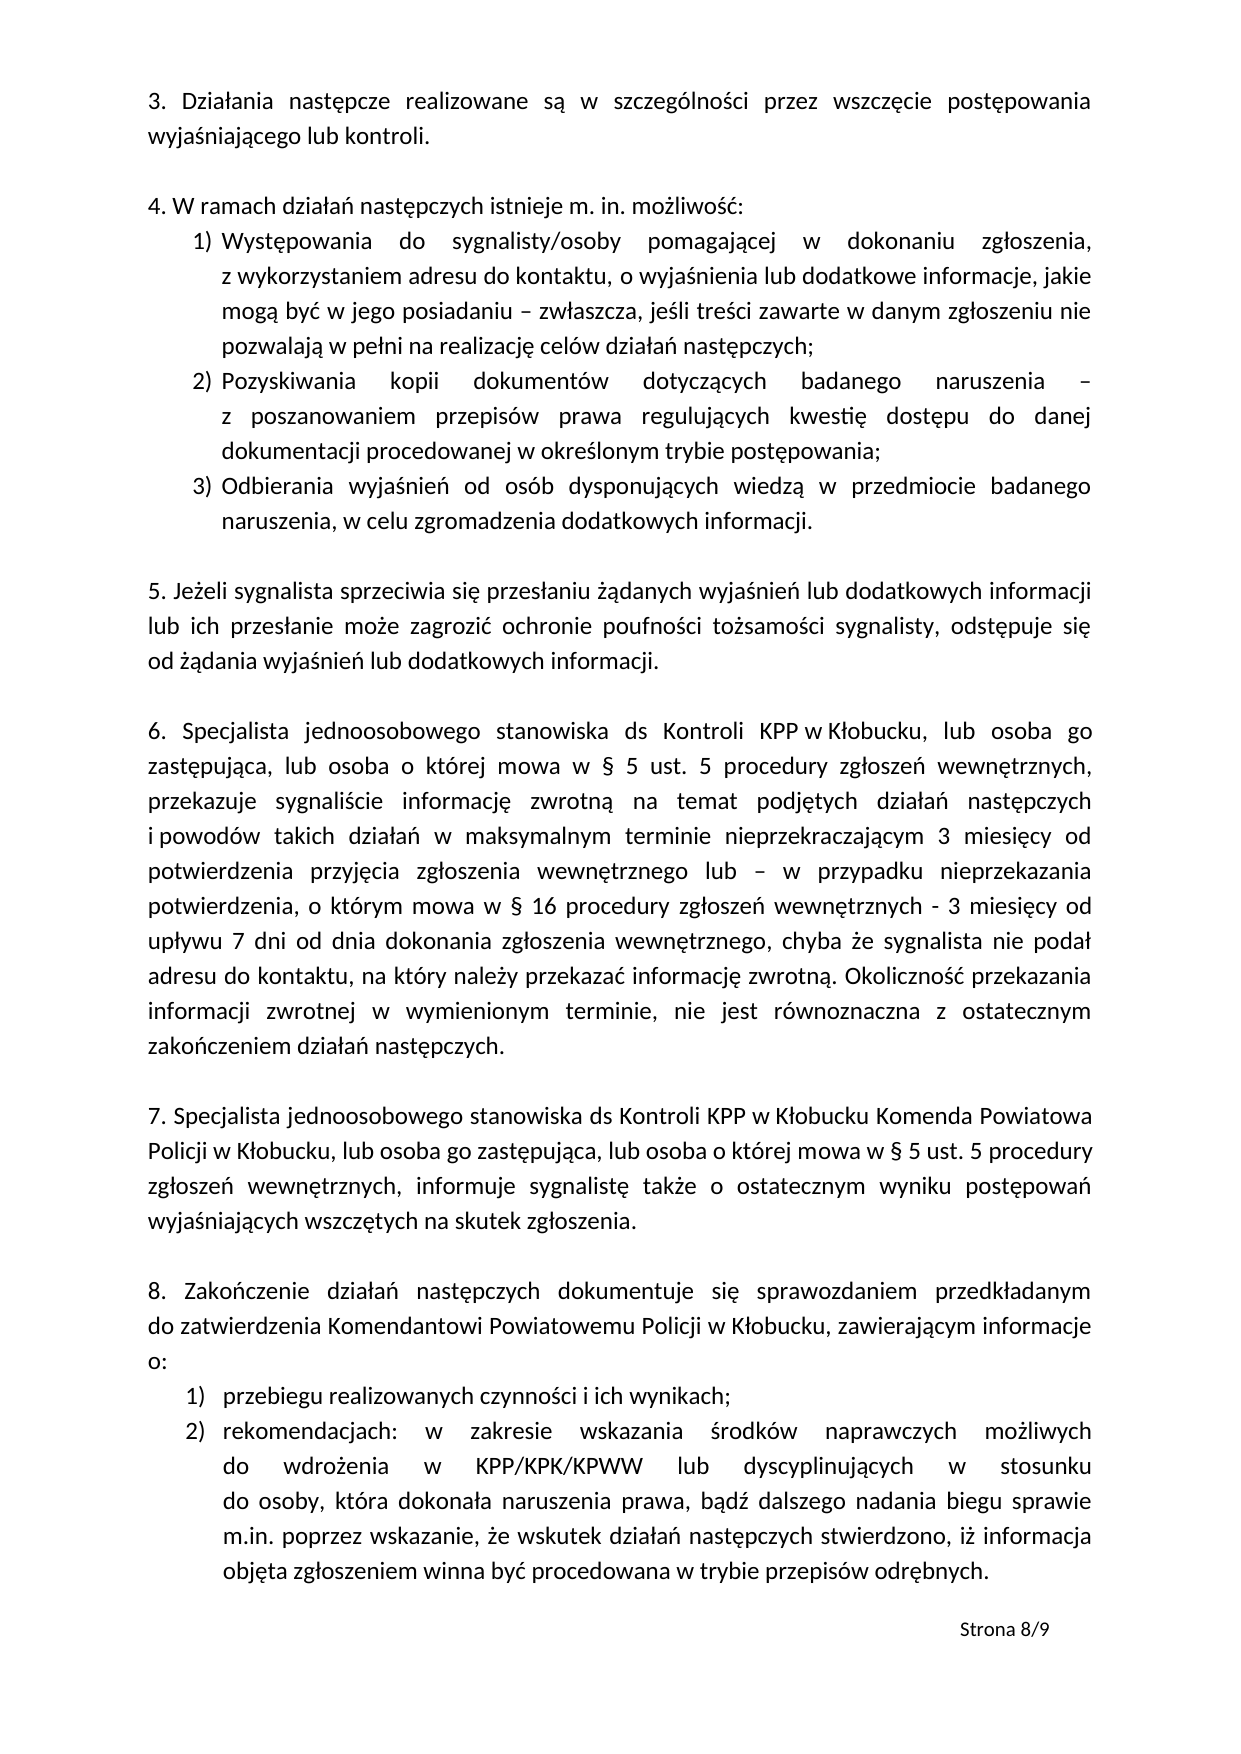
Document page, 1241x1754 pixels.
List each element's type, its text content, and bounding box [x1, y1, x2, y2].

text 6. Specjalista jednoosobowego stanowiska ds Kontroli KPP w Kłobucku, lub osoba go zastępująca, lub osoba o której mowa w § 5 ust. 5 procedury zgłoszeń wewnętrznych, przekazuje sygnaliście informację zwrotną na temat podjętych działań następczych i powodów takich działań w maksymalnym terminie nieprzekraczającym 3 miesięcy od potwierdzenia przyjęcia zgłoszenia wewnętrznego lub – w przypadku nieprzekazania potwierdzenia, o którym mowa w § 16 procedury zgłoszeń wewnętrznych - 3 miesięcy od upływu 7 dni od dnia dokonania zgłoszenia wewnętrznego, chyba że sygnalista nie podał adresu do kontaktu, na który należy przekazać informację zwrotną. Okoliczność przekazania informacji zwrotnej w wymienionym terminie, nie jest równoznaczna z ostatecznym zakończeniem działań następczych. [148, 715, 1093, 1060]
list Odbierania wyjaśnień od osób dysponujących wiedzą w przedmiocie badanego naruszenia, w celu zgromadzenia dodatkowych informacji. [192, 470, 1093, 535]
list Występowania do sygnalisty/osoby pomagającej w dokonaniu zgłoszenia, z wykorzystaniem adresu do kontaktu, o wyjaśnienia lub dodatkowe informacje, jakie mogą być w jego posiadaniu – zwłaszcza, jeśli treści zawarte w danym zgłoszeniu nie pozwalają w pełni na realizację celów działań następczych; [192, 225, 1093, 360]
text 7. Specjalista jednoosobowego stanowiska ds Kontroli KPP w Kłobucku Komenda Powiatowa Policji w Kłobucku, lub osoba go zastępująca, lub osoba o której mowa w § 5 ust. 5 procedury zgłoszeń wewnętrznych, informuje sygnalistę także o ostatecznym wyniku postępowań wyjaśniających wszczętych na skutek zgłoszenia. [148, 1100, 1093, 1235]
list rekomendacjach: w zakresie wskazania środków naprawczych możliwych do wdrożenia w KPP/KPK/KPWW lub dyscyplinujących w stosunku do osoby, która dokonała naruszenia prawa, bądź dalszego nadania biegu sprawie m.in. poprzez wskazanie, że wskutek działań następczych stwierdzono, iż informacja objęta zgłoszeniem winna być procedowana w trybie przepisów odrębnych. [185, 1415, 1093, 1585]
text 5. Jeżeli sygnalista sprzeciwia się przesłaniu żądanych wyjaśnień lub dodatkowych informacji lub ich przesłanie może zagrozić ochronie poufności tożsamości sygnalisty, odstępuje się od żądania wyjaśnień lub dodatkowych informacji. [148, 575, 1093, 675]
text 3. Działania następcze realizowane są w szczególności przez wszczęcie postępowania wyjaśniającego lub kontroli. [148, 85, 1093, 150]
text 4. W ramach działań następczych istnieje m. in. możliwość: [148, 190, 1093, 220]
list przebiegu realizowanych czynności i ich wynikach; [185, 1380, 1093, 1410]
list Pozyskiwania kopii dokumentów dotyczących badanego naruszenia – z poszanowaniem przepisów prawa regulujących kwestię dostępu do danej dokumentacji procedowanej w określonym trybie postępowania; [192, 365, 1093, 465]
text 8. Zakończenie działań następczych dokumentuje się sprawozdaniem przedkładanym do zatwierdzenia Komendantowi Powiatowemu Policji w Kłobucku, zawierającym informacje o: [148, 1275, 1093, 1375]
